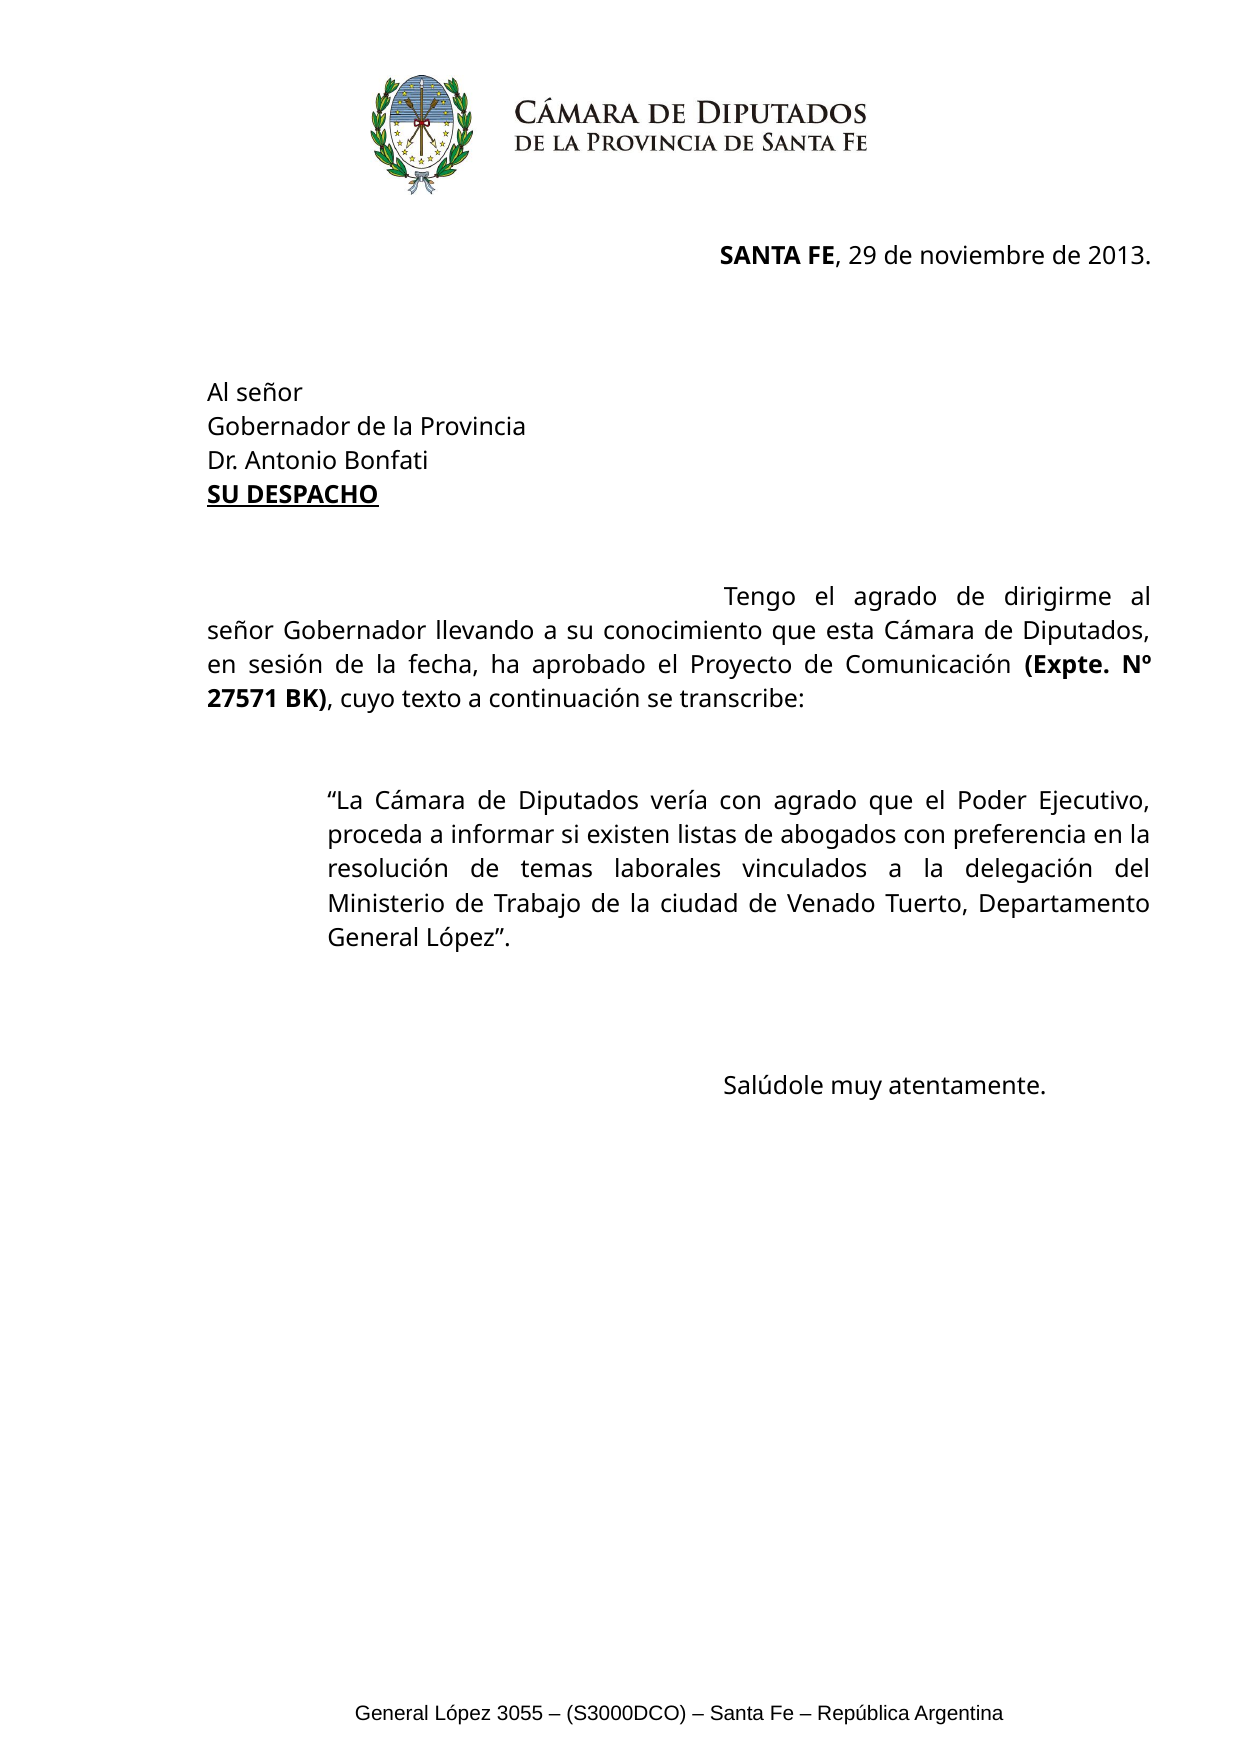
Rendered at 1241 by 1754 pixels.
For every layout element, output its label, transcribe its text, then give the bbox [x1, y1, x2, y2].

picture [370, 75, 867, 199]
text Salúdole muy atentamente. [649, 1067, 1152, 1101]
text Tengo el agrado de dirigirme al señor Gobernador llevando a su conocimiento que esta Cámara de Diputados, en sesión de la fecha, ha aprobado el Proyecto de Comunicación (Expte. Nº 27571 BK), cuyo texto a continuación se transcribe: [207, 579, 1152, 715]
text SU DESPACHO [207, 476, 1152, 511]
text Dr. Antonio Bonfati [207, 442, 1152, 476]
text Gobernador de la Provincia [207, 408, 1152, 442]
text “La Cámara de Diputados vería con agrado que el Poder Ejecutivo, proceda a informar si existen listas de abogados con preferencia en la resolución de temas laborales vinculados a la delegación del Ministerio de Trabajo de la ciudad de Venado Tuerto, Departamento General López”. [327, 783, 1152, 953]
text Al señor [207, 374, 1152, 408]
text SANTA FE, 29 de noviembre de 2013. [207, 238, 1152, 272]
